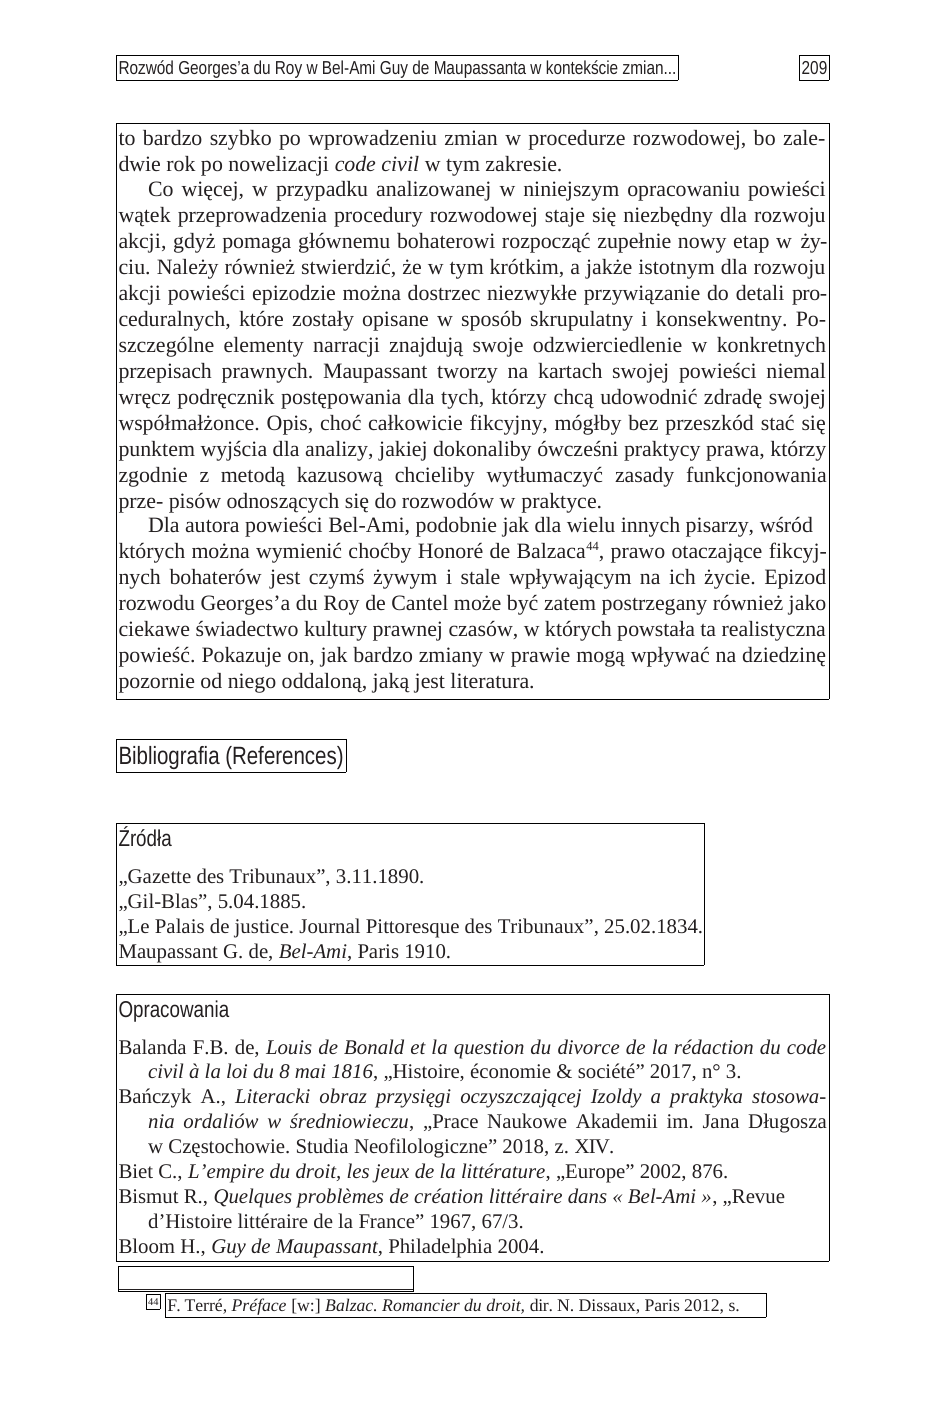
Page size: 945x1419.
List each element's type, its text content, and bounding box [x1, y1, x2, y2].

text Źródła [118, 825, 704, 852]
text Rozwód Georges’a du Roy w Bel-Ami Guy de Maupassanta w kontekście zmian... [118, 57, 678, 78]
text Bańczyk A., Literacki obraz przysięgi oczyszczającej Izoldy a praktyka stosowa- nia ordaliów w średniowieczu, „Prace Naukowe Akademii im. Jana Długosza w Częstochowie. Studia Neofilologiczne” 2018, z. XIV. [118, 1084, 827, 1158]
text Bismut R., Quelques problèmes de création littéraire dans « Bel-Ami », „Revue [118, 1184, 829, 1208]
text Biet C., L’empire du droit, les jeux de la littérature, „Europe” 2002, 876. [118, 1159, 829, 1183]
text „Gazette des Tribunaux”, 3.11.1890. [118, 864, 704, 888]
text 44 [148, 1295, 160, 1307]
text F. Terré, Préface [w:] Balzac. Romancier du droit, dir. N. Dissaux, Paris 2012, s. 26. [167, 1294, 766, 1317]
text Bloom H., Guy de Maupassant, Philadelphia 2004. [117, 1234, 546, 1258]
text d’Histoire littéraire de la France” 1967, 67/3. [117, 1209, 556, 1233]
text „Gil-Blas”, 5.04.1885. [118, 889, 704, 913]
text Co więcej, w przypadku analizowanej w niniejszym opracowaniu powieści wątek przeprowadzenia procedury rozwodowej staje się niezbędny dla rozwoju akcji, gdyż pomaga głównemu bohaterowi rozpocząć zupełnie nowy etap w ży- ciu. Należy również stwierdzić, że w tym krótkim, a jakże istotnym dla rozwoju akcji powieści epizodzie można dostrzec niezwykłe przywiązanie do detali pro- ceduralnych, które zostały opisane w sposób skrupulatny i konsekwentny. Po- szczególne elementy narracji znajdują swoje odzwierciedlenie w konkretnych przepisach prawnych. Maupassant tworzy na kartach swojej powieści niemal wręcz podręcznik postępowania dla tych, którzy chcą udowodnić zdradę swojej współmałżonce. Opis, choć całkowicie fikcyjny, mógłby bez przeszkód stać się punktem wyjścia dla analizy, jakiej dokonaliby ówcześni praktycy prawa, którzy zgodnie z metodą kazusową chcieliby wytłumaczyć zasady funkcjonowania prze- pisów odnoszących się do rozwodów w praktyce. [118, 176, 827, 513]
text 209 [801, 57, 829, 78]
text to bardzo szybko po wprowadzeniu zmian w procedurze rozwodowej, bo zale- dwie rok po nowelizacji code civil w tym zakresie. [118, 124, 827, 176]
text Dla autora powieści Bel-Ami, podobnie jak dla wielu innych pisarzy, wśród [148, 514, 829, 537]
text Bibliografia (References) [118, 741, 346, 770]
text „Le Palais de justice. Journal Pittoresque des Tribunaux”, 25.02.1834. Maupassant G. de, Bel-Ami, Paris 1910. [118, 914, 704, 963]
text Balanda F.B. de, Louis de Bonald et la question du divorce de la rédaction du code civil à la loi du 8 mai 1816, „Histoire, économie & société” 2017, n° 3. [118, 1035, 827, 1083]
text których można wymienić choćby Honoré de Balzaca44, prawo otaczające fikcyj- nych bohaterów jest czymś żywym i stale wpływającym na ich życie. Epizod rozwodu Georges’a du Roy de Cantel może być zatem postrzegany również jako ciekawe świadectwo kultury prawnej czasów, w których powstała ta realistyczna powieść. Pokazuje on, jak bardzo zmiany w prawie mogą wpływać na dziedzinę pozornie od niego oddaloną, jaką jest literatura. [118, 538, 827, 693]
text Opracowania [118, 996, 829, 1022]
